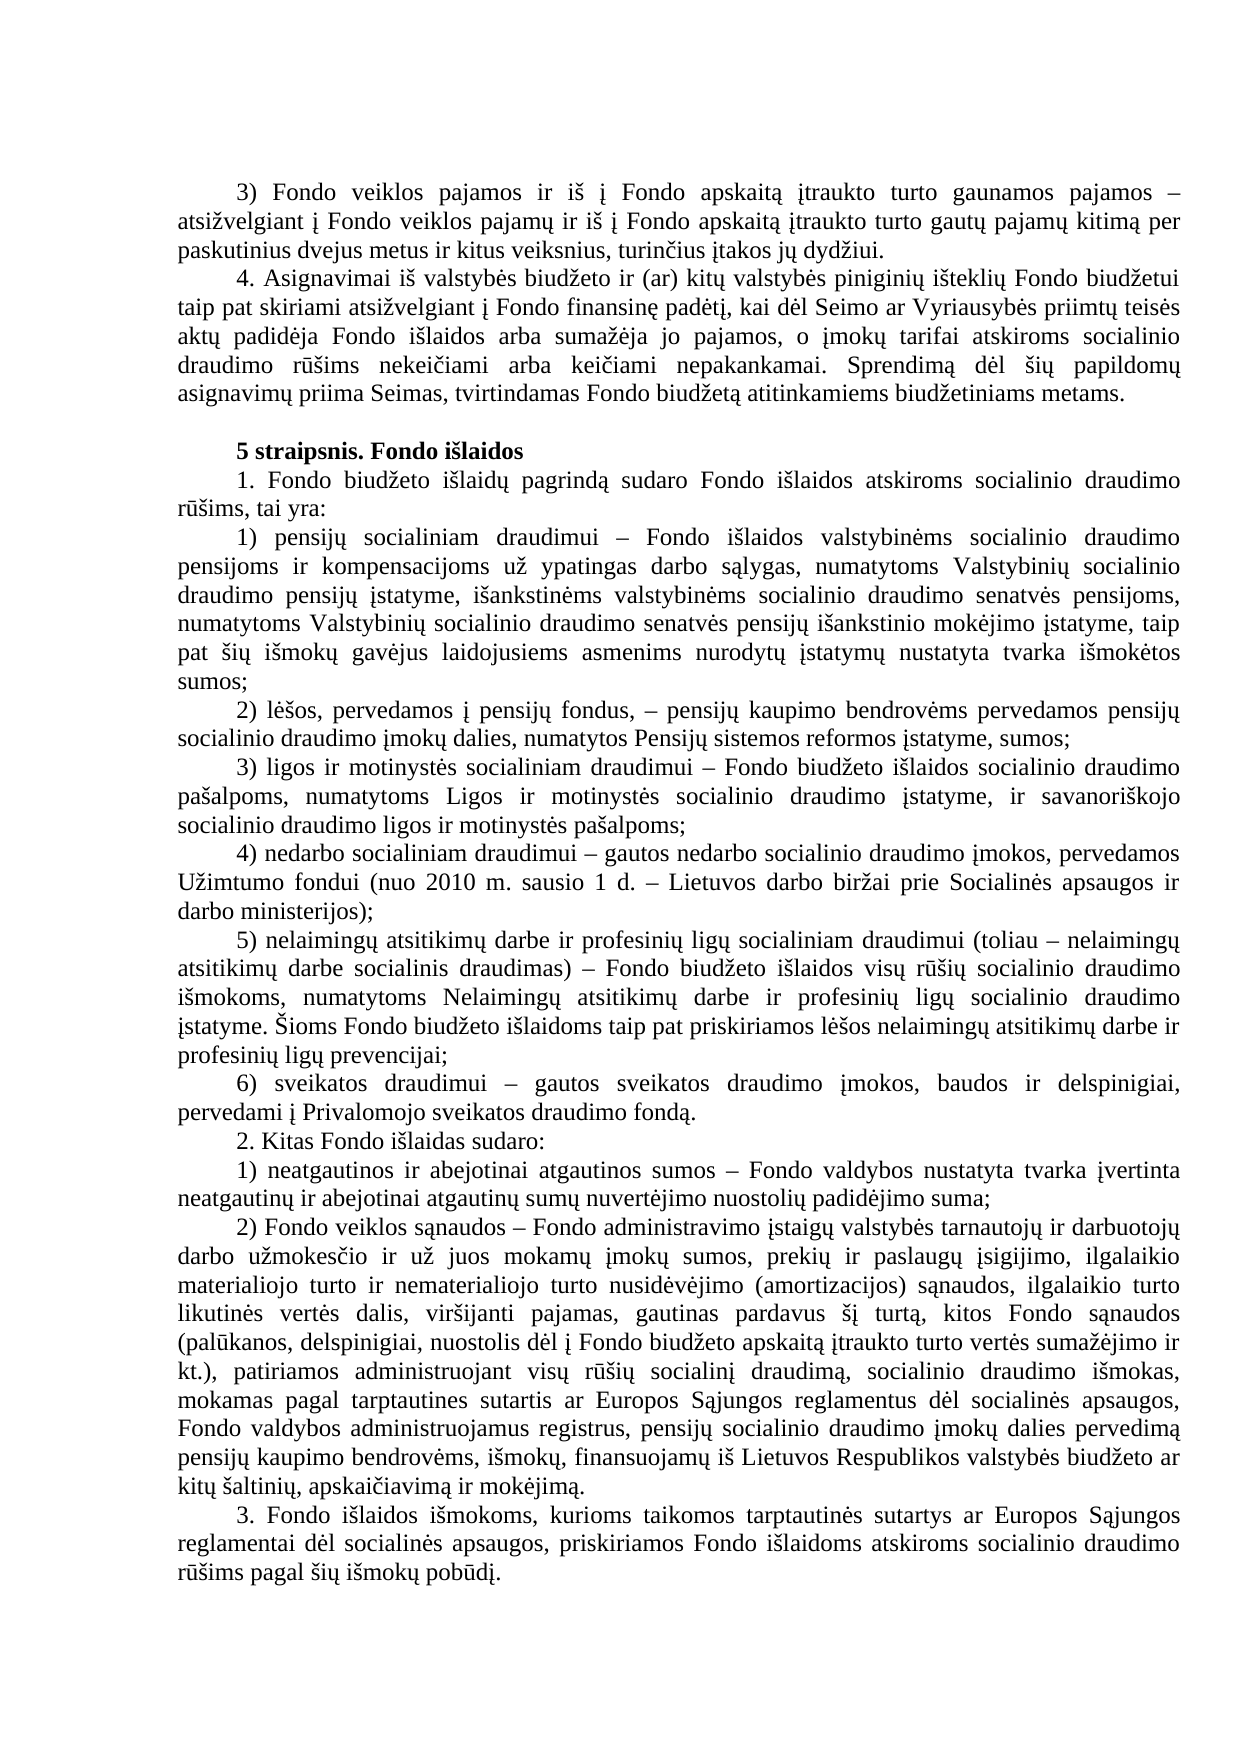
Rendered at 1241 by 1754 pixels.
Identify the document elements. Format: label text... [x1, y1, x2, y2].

text 3. Fondo išlaidos išmokoms, kurioms taikomos tarptautinės sutartys ar Europos Sąjungos reglamentai dėl socialinės apsaugos, priskiriamos Fondo išlaidoms atskiroms socialinio draudimo rūšims pagal šių išmokų pobūdį. [177, 1500, 1181, 1586]
text 2) Fondo veiklos sąnaudos – Fondo administravimo įstaigų valstybės tarnautojų ir darbuotojų darbo užmokesčio ir už juos mokamų įmokų sumos, prekių ir paslaugų įsigijimo, ilgalaikio materialiojo turto ir nematerialiojo turto nusidėvėjimo (amortizacijos) sąnaudos, ilgalaikio turto likutinės vertės dalis, viršijanti pajamas, gautinas pardavus šį turtą, kitos Fondo sąnaudos (palūkanos, delspinigiai, nuostolis dėl į Fondo biudžeto apskaitą įtraukto turto vertės sumažėjimo ir kt.), patiriamos administruojant visų rūšių socialinį draudimą, socialinio draudimo išmokas, mokamas pagal tarptautines sutartis ar Europos Sąjungos reglamentus dėl socialinės apsaugos, Fondo valdybos administruojamus registrus, pensijų socialinio draudimo įmokų dalies pervedimą pensijų kaupimo bendrovėms, išmokų, finansuojamų iš Lietuvos Respublikos valstybės biudžeto ar kitų šaltinių, apskaičiavimą ir mokėjimą. [177, 1212, 1181, 1500]
text 3) ligos ir motinystės socialiniam draudimui – Fondo biudžeto išlaidos socialinio draudimo pašalpoms, numatytoms Ligos ir motinystės socialinio draudimo įstatyme, ir savanoriškojo socialinio draudimo ligos ir motinystės pašalpoms; [177, 752, 1181, 838]
text 1) pensijų socialiniam draudimui – Fondo išlaidos valstybinėms socialinio draudimo pensijoms ir kompensacijoms už ypatingas darbo sąlygas, numatytoms Valstybinių socialinio draudimo pensijų įstatyme, išankstinėms valstybinėms socialinio draudimo senatvės pensijoms, numatytoms Valstybinių socialinio draudimo senatvės pensijų išankstinio mokėjimo įstatyme, taip pat šių išmokų gavėjus laidojusiems asmenims nurodytų įstatymų nustatyta tvarka išmokėtos sumos; [177, 522, 1181, 695]
text 1. Fondo biudžeto išlaidų pagrindą sudaro Fondo išlaidos atskiroms socialinio draudimo rūšims, tai yra: [177, 465, 1181, 522]
text 2. Kitas Fondo išlaidas sudaro: [177, 1126, 1181, 1155]
text 2) lėšos, pervedamos į pensijų fondus, – pensijų kaupimo bendrovėms pervedamos pensijų socialinio draudimo įmokų dalies, numatytos Pensijų sistemos reformos įstatyme, sumos; [177, 695, 1181, 752]
text 1) neatgautinos ir abejotinai atgautinos sumos – Fondo valdybos nustatyta tvarka įvertinta neatgautinų ir abejotinai atgautinų sumų nuvertėjimo nuostolių padidėjimo suma; [177, 1155, 1181, 1212]
text 3) Fondo veiklos pajamos ir iš į Fondo apskaitą įtraukto turto gaunamos pajamos – atsižvelgiant į Fondo veiklos pajamų ir iš į Fondo apskaitą įtraukto turto gautų pajamų kitimą per paskutinius dvejus metus ir kitus veiksnius, turinčius įtakos jų dydžiui. [177, 177, 1181, 263]
text 5) nelaimingų atsitikimų darbe ir profesinių ligų socialiniam draudimui (toliau – nelaimingų atsitikimų darbe socialinis draudimas) – Fondo biudžeto išlaidos visų rūšių socialinio draudimo išmokoms, numatytoms Nelaimingų atsitikimų darbe ir profesinių ligų socialinio draudimo įstatyme. Šioms Fondo biudžeto išlaidoms taip pat priskiriamos lėšos nelaimingų atsitikimų darbe ir profesinių ligų prevencijai; [177, 925, 1181, 1068]
text 4) nedarbo socialiniam draudimui – gautos nedarbo socialinio draudimo įmokos, pervedamos Užimtumo fondui (nuo 2010 m. sausio 1 d. – Lietuvos darbo biržai prie Socialinės apsaugos ir darbo ministerijos); [177, 838, 1181, 925]
text 4. Asignavimai iš valstybės biudžeto ir (ar) kitų valstybės piniginių išteklių Fondo biudžetui taip pat skiriami atsižvelgiant į Fondo finansinę padėtį, kai dėl Seimo ar Vyriausybės priimtų teisės aktų padidėja Fondo išlaidos arba sumažėja jo pajamos, o įmokų tarifai atskiroms socialinio draudimo rūšims nekeičiami arba keičiami nepakankamai. Sprendimą dėl šių papildomų asignavimų priima Seimas, tvirtindamas Fondo biudžetą atitinkamiems biudžetiniams metams. [177, 263, 1181, 407]
text 5 straipsnis. Fondo išlaidos [177, 436, 1181, 465]
text 6) sveikatos draudimui – gautos sveikatos draudimo įmokos, baudos ir delspinigiai, pervedami į Privalomojo sveikatos draudimo fondą. [177, 1068, 1181, 1126]
